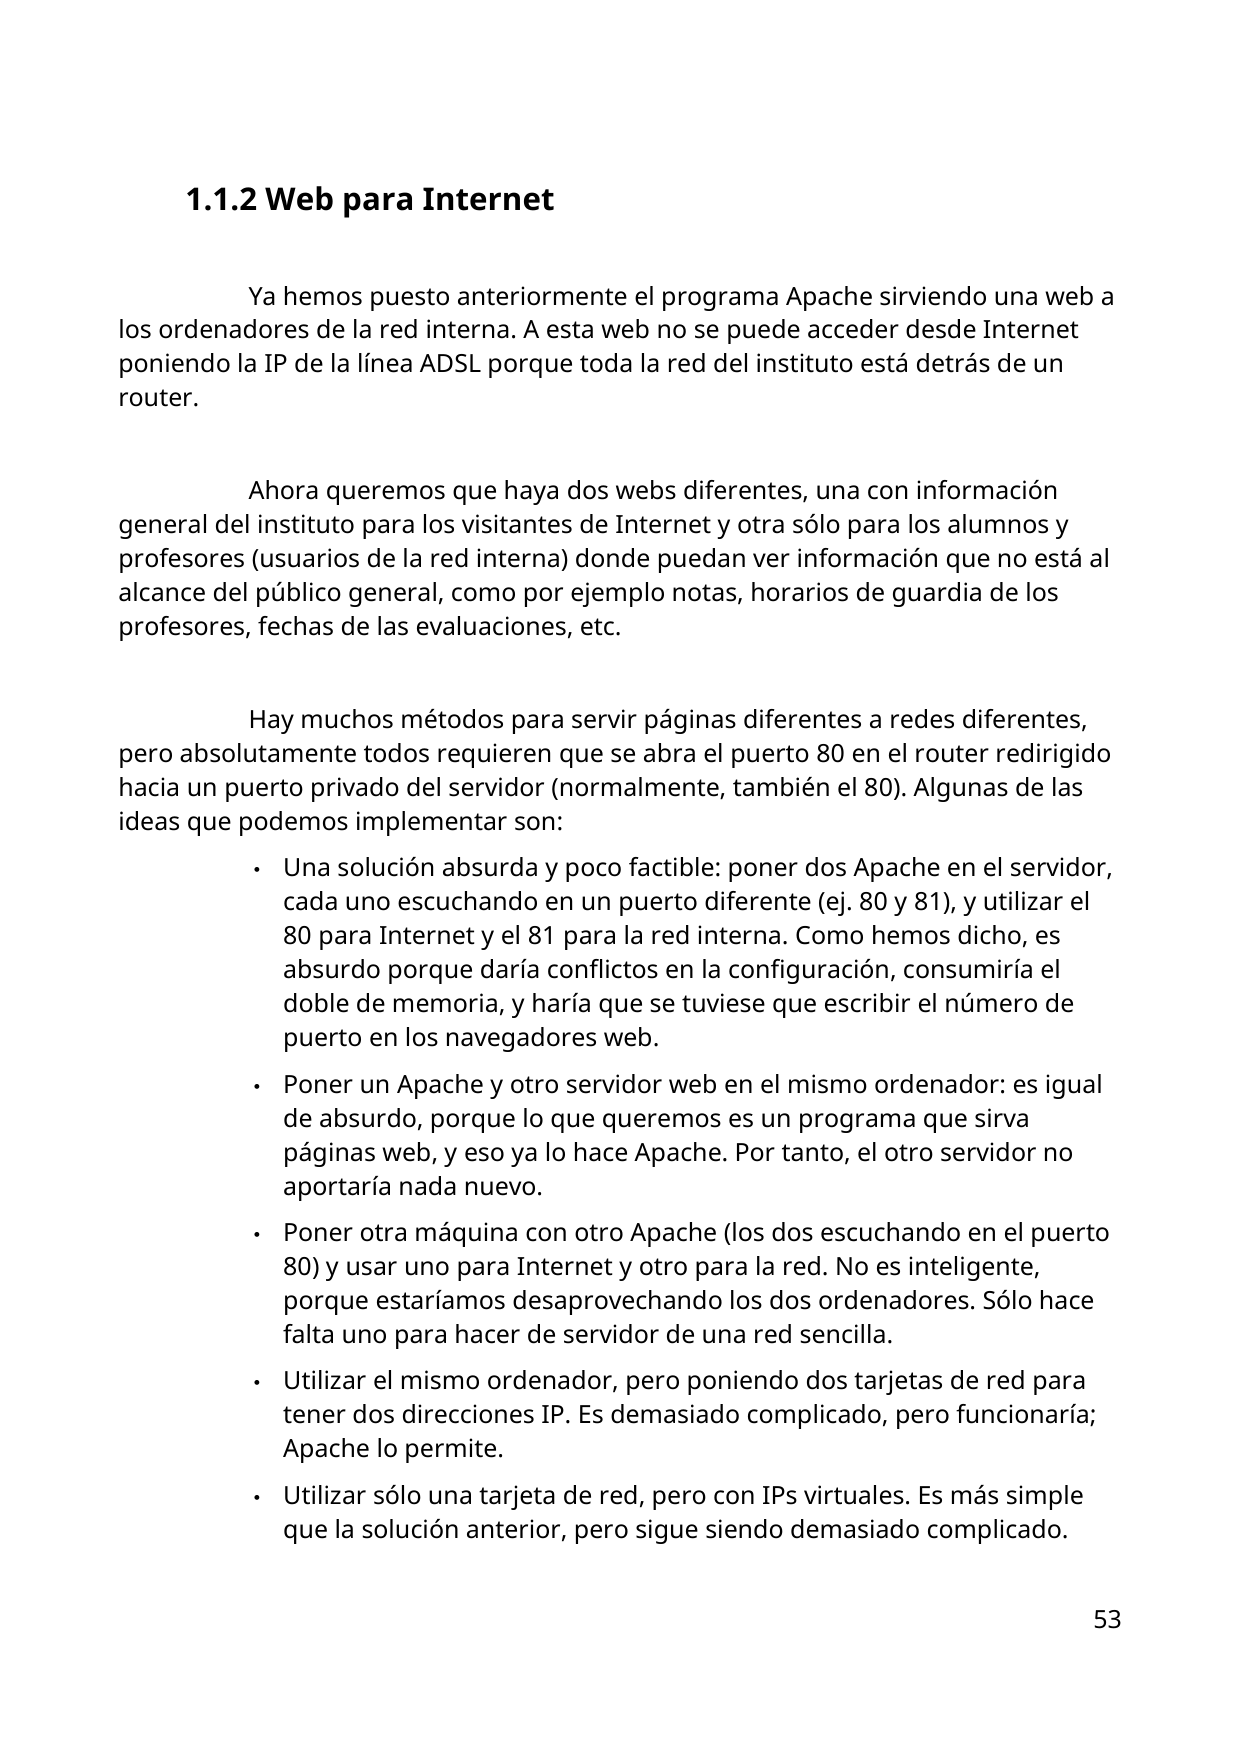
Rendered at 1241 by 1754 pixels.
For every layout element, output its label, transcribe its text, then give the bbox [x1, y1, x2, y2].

list Poner otra máquina con otro Apache (los dos escuchando en el puerto 80) y usar uno para Internet y otro para la red. No es inteligente, porque estaríamos desaprovechando los dos ordenadores. Sólo hace falta uno para hacer de servidor de una red sencilla. [253, 1215, 1122, 1351]
list Poner un Apache y otro servidor web en el mismo ordenador: es igual de absurdo, porque lo que queremos es un programa que sirva páginas web, y eso ya lo hace Apache. Por tanto, el otro servidor no aportaría nada nuevo. [253, 1067, 1122, 1202]
text Hay muchos métodos para servir páginas diferentes a redes diferentes, pero absolutamente todos requieren que se abra el puerto 80 en el router redirigido hacia un puerto privado del servidor (normalmente, también el 80). Algunas de las ideas que podemos implementar son: [118, 702, 1122, 838]
list Utilizar sólo una tarjeta de red, pero con IPs virtuales. Es más simple que la solución anterior, pero sigue siendo demasiado complicado. [253, 1478, 1122, 1546]
text Ya hemos puesto anteriormente el programa Apache sirviendo una web a los ordenadores de la red interna. A esta web no se puede acceder desde Internet poniendo la IP de la línea ADSL porque toda la red del instituto está detrás de un router. [118, 278, 1122, 414]
subtitle Web para Internet [177, 177, 1122, 219]
text Ahora queremos que haya dos webs diferentes, una con información general del instituto para los visitantes de Internet y otra sólo para los alumnos y profesores (usuarios de la red interna) donde puedan ver información que no está al alcance del público general, como por ejemplo notas, horarios de guardia de los profesores, fechas de las evaluaciones, etc. [118, 473, 1122, 643]
list Una solución absurda y poco factible: poner dos Apache en el servidor, cada uno escuchando en un puerto diferente (ej. 80 y 81), y utilizar el 80 para Internet y el 81 para la red interna. Como hemos dicho, es absurdo porque daría conflictos en la configuración, consumiría el doble de memoria, y haría que se tuviese que escribir el número de puerto en los navegadores web. [253, 850, 1122, 1054]
list Utilizar el mismo ordenador, pero poniendo dos tarjetas de red para tener dos direcciones IP. Es demasiado complicado, pero funcionaría; Apache lo permite. [253, 1363, 1122, 1465]
